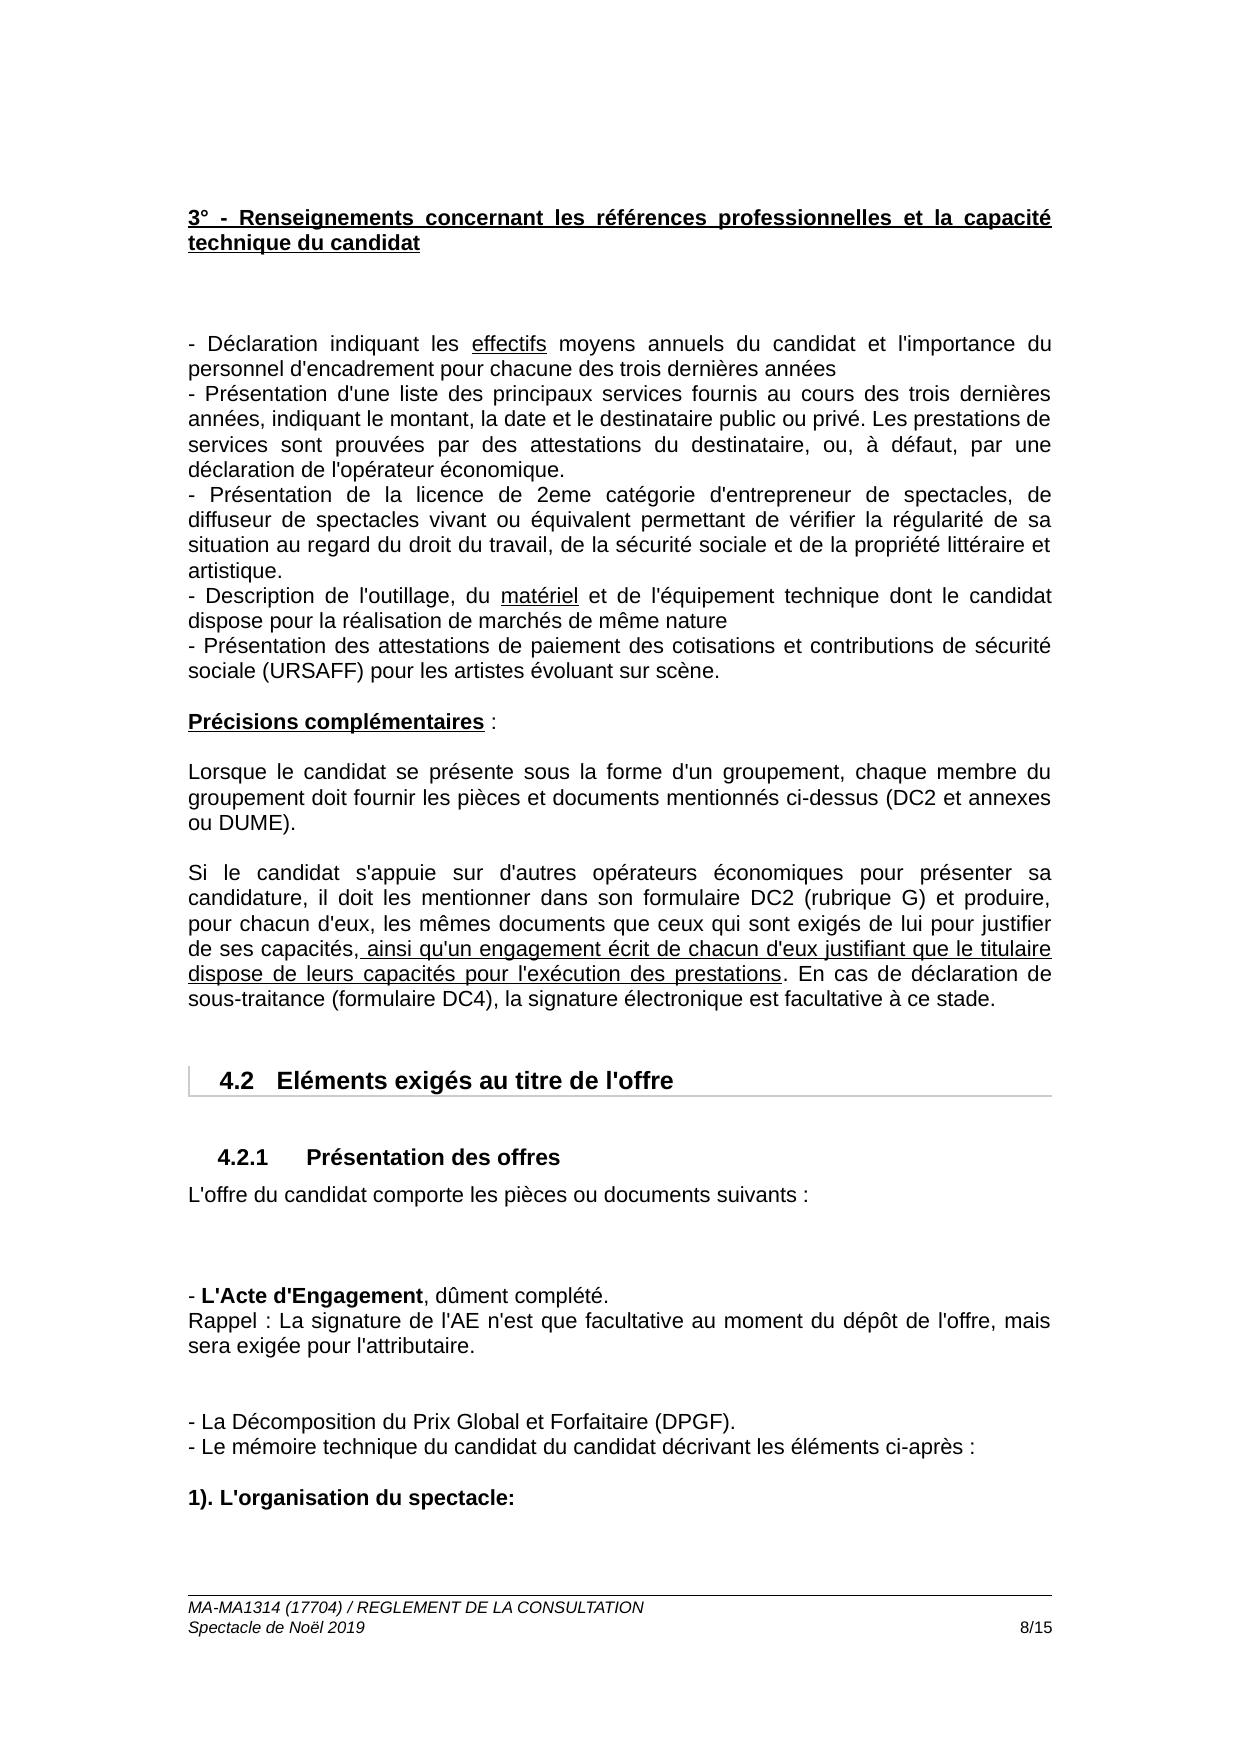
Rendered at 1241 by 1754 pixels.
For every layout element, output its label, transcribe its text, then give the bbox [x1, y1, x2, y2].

text Rappel : La signature de l'AE n'est que facultative au moment du dépôt de l'offre, mais sera exigée pour l'attributaire. [188, 1308, 1052, 1358]
text - Présentation des attestations de paiement des cotisations et contributions de sécurité sociale (URSAFF) pour les artistes évoluant sur scène. [188, 633, 1052, 683]
subtitle Eléments exigés au titre de l'offre [190, 1066, 1052, 1095]
text - Description de l'outillage, du matériel et de l'équipement technique dont le candidat dispose pour la réalisation de marchés de même nature [188, 583, 1052, 633]
text - Le mémoire technique du candidat du candidat décrivant les éléments ci-après : [188, 1434, 1052, 1459]
text Précisions complémentaires : [188, 709, 1052, 734]
text technique du candidat [188, 228, 1052, 255]
text Si le candidat s'appuie sur d'autres opérateurs économiques pour présenter sa candidature, il doit les mentionner dans son formulaire DC2 (rubrique G) et produire, pour chacun d'eux, les mêmes documents que ceux qui sont exigés de lui pour justifier de ses capacités, ainsi qu'un engagement écrit de chacun d'eux justifiant que le titulaire dispose de leurs capacités pour l'exécution des prestations. En cas de déclaration de sous-traitance (formulaire DC4), la signature électronique est facultative à ce stade. [188, 860, 1052, 1011]
text - La Décomposition du Prix Global et Forfaitaire (DPGF). [188, 1409, 1052, 1434]
text - Déclaration indiquant les effectifs moyens annuels du candidat et l'importance du personnel d'encadrement pour chacune des trois dernières années [188, 331, 1052, 381]
text 3° - Renseignements concernant les références professionnelles et la capacité [188, 204, 1052, 226]
text - L'Acte d'Engagement, dûment complété. [188, 1283, 1052, 1308]
text L'offre du candidat comporte les pièces ou documents suivants : [188, 1182, 1052, 1207]
text Lorsque le candidat se présente sous la forme d'un groupement, chaque membre du groupement doit fournir les pièces et documents mentionnés ci-dessus (DC2 et annexes ou DUME). [188, 759, 1052, 835]
text - Présentation d'une liste des principaux services fournis au cours des trois dernières années, indiquant le montant, la date et le destinataire public ou privé. Les prestations de services sont prouvées par des attestations du destinataire, ou, à défaut, par une déclaration de l'opérateur économique. [188, 381, 1052, 482]
text 1). L'organisation du spectacle: [188, 1484, 1052, 1510]
text - Présentation de la licence de 2eme catégorie d'entrepreneur de spectacles, de diffuseur de spectacles vivant ou équivalent permettant de vérifier la régularité de sa situation au regard du droit du travail, de la sécurité sociale et de la propriété littéraire et artistique. [188, 482, 1052, 583]
subtitle Présentation des offres [188, 1144, 1052, 1170]
